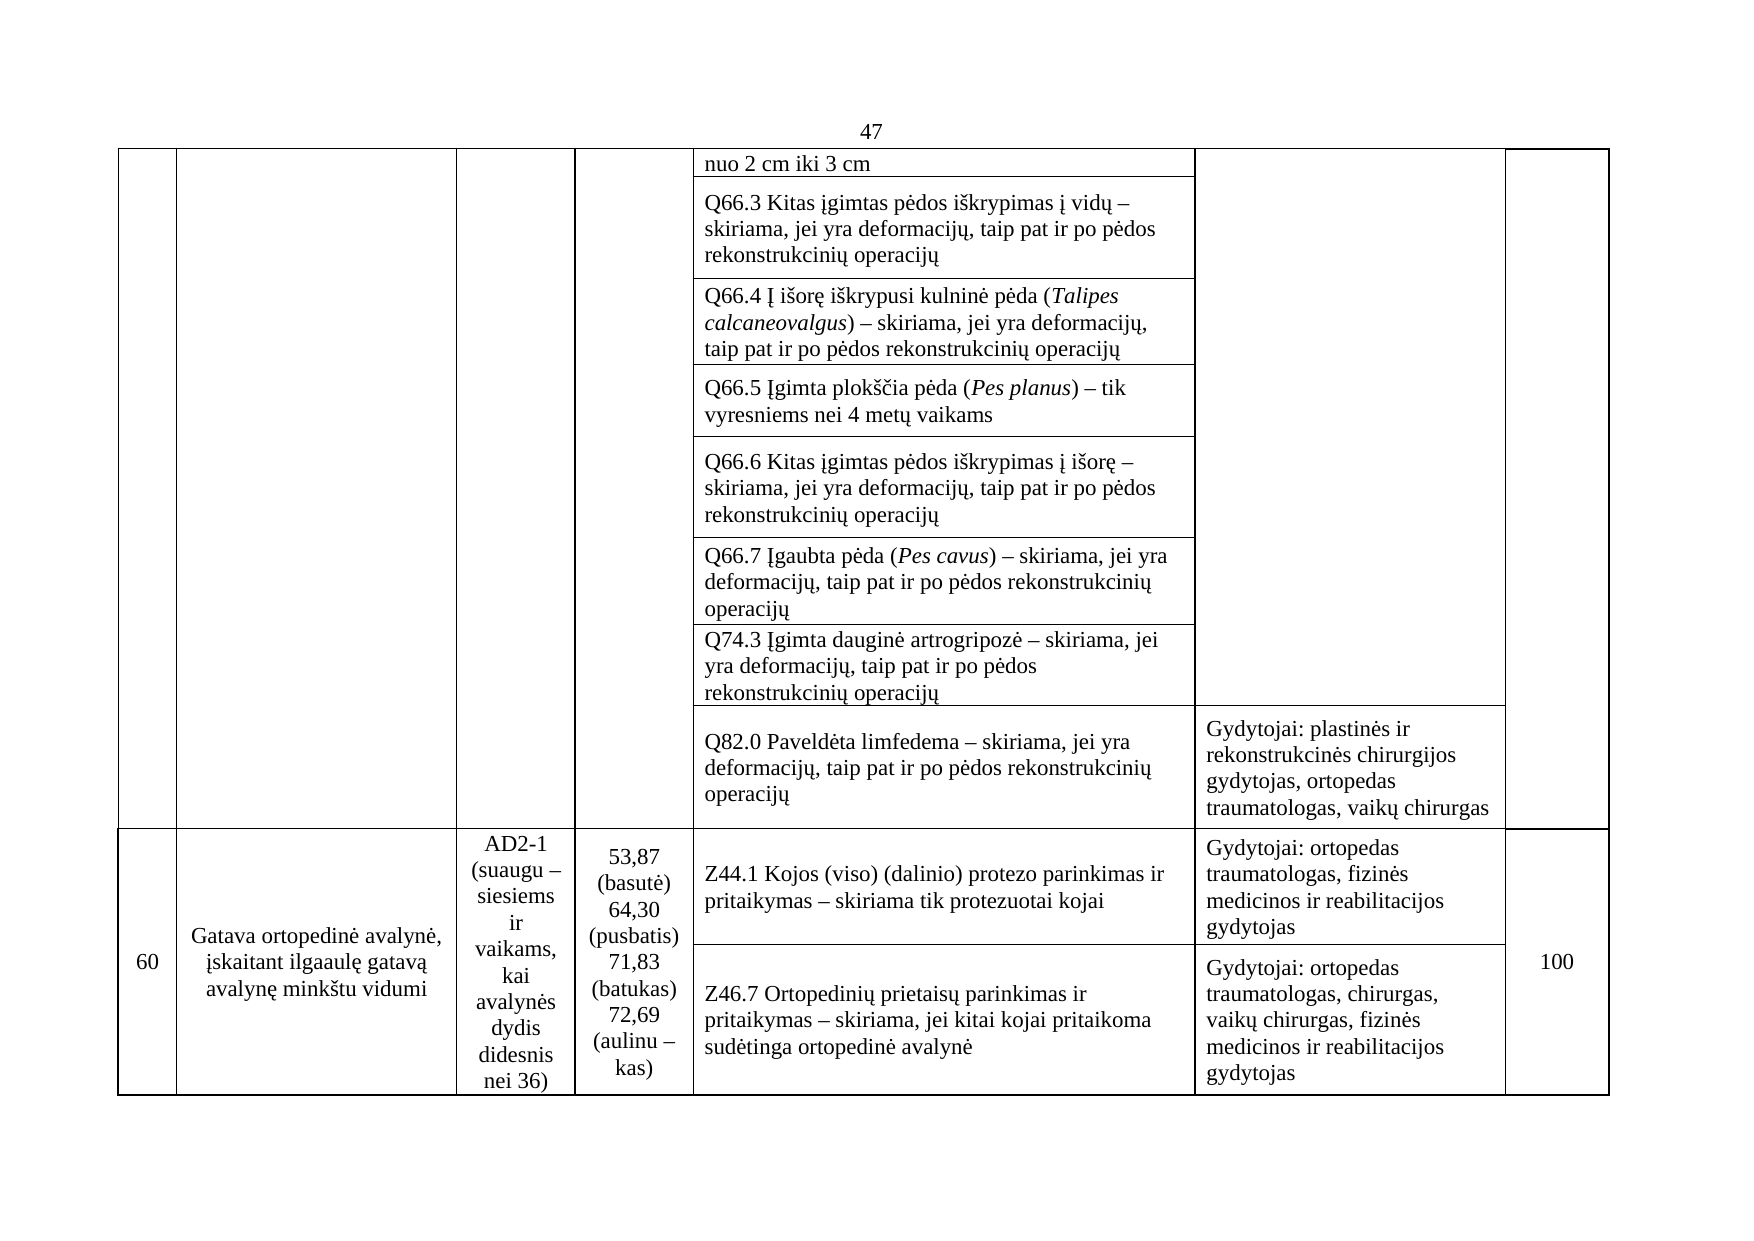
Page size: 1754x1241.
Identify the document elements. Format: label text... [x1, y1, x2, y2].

table_cell Q66.3 Kitas įgimtas pėdos iškrypimas į vidų – skiriama, jei yra deformacijų, taip pat ir po pėdos rekonstrukcinių operacijų [694, 177, 1194, 278]
table_cell [576, 149, 693, 828]
table_cell Q66.6 Kitas įgimtas pėdos iškrypimas į išorę – skiriama, jei yra deformacijų, taip pat ir po pėdos rekonstrukcinių operacijų [694, 437, 1194, 537]
table_cell 53,87 (basutė) 64,30 (pusbatis) 71,83 (batukas) 72,69 (aulinu –kas) [576, 829, 693, 1093]
table_cell Q82.0 Paveldėta limfedema – skiriama, jei yra deformacijų, taip pat ir po pėdos rekonstrukcinių operacijų [694, 706, 1194, 828]
table_cell Q66.7 Įgaubta pėda (Pes cavus) – skiriama, jei yra deformacijų, taip pat ir po pėdos rekonstrukcinių operacijų [694, 538, 1194, 624]
table_cell Q74.3 Įgimta dauginė artrogripozė – skiriama, jei yra deformacijų, taip pat ir po pėdos rekonstrukcinių operacijų [694, 625, 1194, 705]
table_cell nuo 2 cm iki 3 cm [694, 149, 1194, 176]
table_cell [177, 149, 456, 828]
table_cell AD2-1 (suaugu –siesiems ir vaikams, kai avalynės dydis didesnis nei 36) [457, 829, 574, 1093]
table_cell Gydytojai: ortopedas traumatologas, chirurgas, vaikų chirurgas, fizinės medicinos ir reabilitacijos gydytojas [1196, 945, 1505, 1093]
table_cell Z46.7 Ortopedinių prietaisų parinkimas ir pritaikymas – skiriama, jei kitai kojai pritaikoma sudėtinga ortopedinė avalynė [694, 945, 1194, 1093]
table_cell Gatava ortopedinė avalynė, įskaitant ilgaaulę gatavą avalynę minkštu vidumi [177, 829, 456, 1093]
table_cell 100 [1506, 830, 1608, 1093]
table_cell [1506, 150, 1608, 828]
table_cell Z44.1 Kojos (viso) (dalinio) protezo parinkimas ir pritaikymas – skiriama tik protezuotai kojai [694, 829, 1194, 944]
table_cell Gydytojai: plastinės ir rekonstrukcinės chirurgijos gydytojas, ortopedas traumatologas, vaikų chirurgas [1196, 706, 1505, 828]
table_cell [1196, 149, 1505, 705]
table_cell [457, 149, 574, 828]
table_cell Gydytojai: ortopedas traumatologas, fizinės medicinos ir reabilitacijos gydytojas [1196, 829, 1505, 944]
table_cell Q66.5 Įgimta plokščia pėda (Pes planus) – tik vyresniems nei 4 metų vaikams [694, 365, 1194, 436]
table_cell [119, 149, 176, 828]
table_cell 60 [119, 829, 176, 1093]
table_cell Q66.4 Į išorę iškrypusi kulninė pėda (Talipes calcaneovalgus) – skiriama, jei yra deformacijų, taip pat ir po pėdos rekonstrukcinių operacijų [694, 279, 1194, 364]
